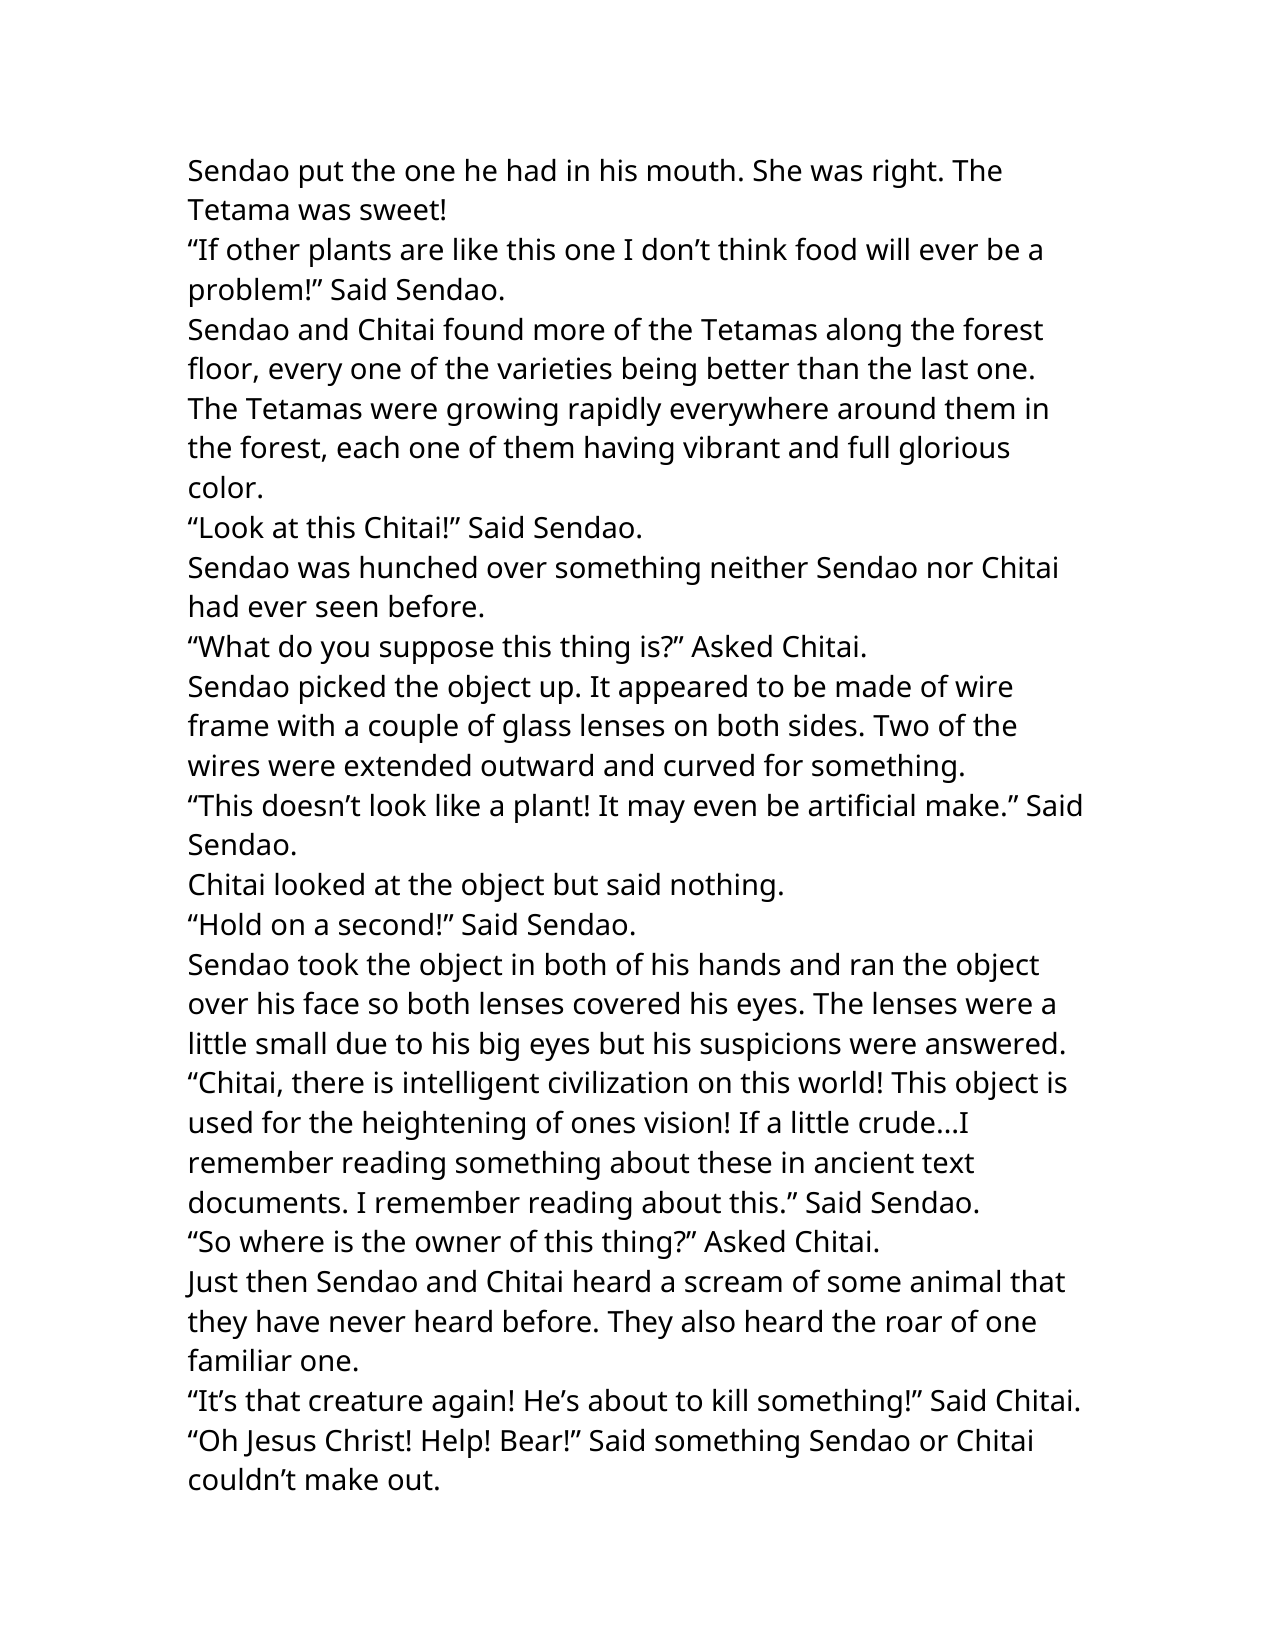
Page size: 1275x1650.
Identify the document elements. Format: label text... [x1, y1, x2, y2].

text “This doesn’t look like a plant! It may even be artificial make.” Said Sendao. [187, 785, 1087, 864]
text Sendao and Chitai found more of the Tetamas along the forest floor, every one of the varieties being better than the last one. The Tetamas were growing rapidly everywhere around them in the forest, each one of them having vibrant and full glorious color. [187, 309, 1087, 507]
text “Hold on a second!” Said Sendao. [187, 904, 1087, 944]
text “What do you suppose this thing is?” Asked Chitai. [187, 626, 1087, 666]
text “Look at this Chitai!” Said Sendao. [187, 507, 1087, 547]
text “If other plants are like this one I don’t think food will ever be a problem!” Said Sendao. [187, 229, 1087, 309]
text Sendao picked the object up. It appeared to be made of wire frame with a couple of glass lenses on both sides. Two of the wires were extended outward and curved for something. [187, 666, 1087, 785]
text Just then Sendao and Chitai heard a scream of some animal that they have never heard before. They also heard the roar of one familiar one. [187, 1261, 1087, 1380]
text Sendao was hunched over something neither Sendao nor Chitai had ever seen before. [187, 547, 1087, 626]
text “Chitai, there is intelligent civilization on this world! This object is used for the heightening of ones vision! If a little crude…I remember reading something about these in ancient text documents. I remember reading about this.” Said Sendao. [187, 1063, 1087, 1222]
text Chitai looked at the object but said nothing. [187, 864, 1087, 904]
text Sendao took the object in both of his hands and ran the object over his face so both lenses covered his eyes. The lenses were a little small due to his big eyes but his suspicions were answered. [187, 944, 1087, 1063]
text “So where is the owner of this thing?” Asked Chitai. [187, 1222, 1087, 1261]
text Sendao put the one he had in his mouth. She was right. The Tetama was sweet! [187, 150, 1087, 229]
text “It’s that creature again! He’s about to kill something!” Said Chitai. [187, 1380, 1087, 1420]
text “Oh Jesus Christ! Help! Bear!” Said something Sendao or Chitai couldn’t make out. [187, 1420, 1087, 1499]
